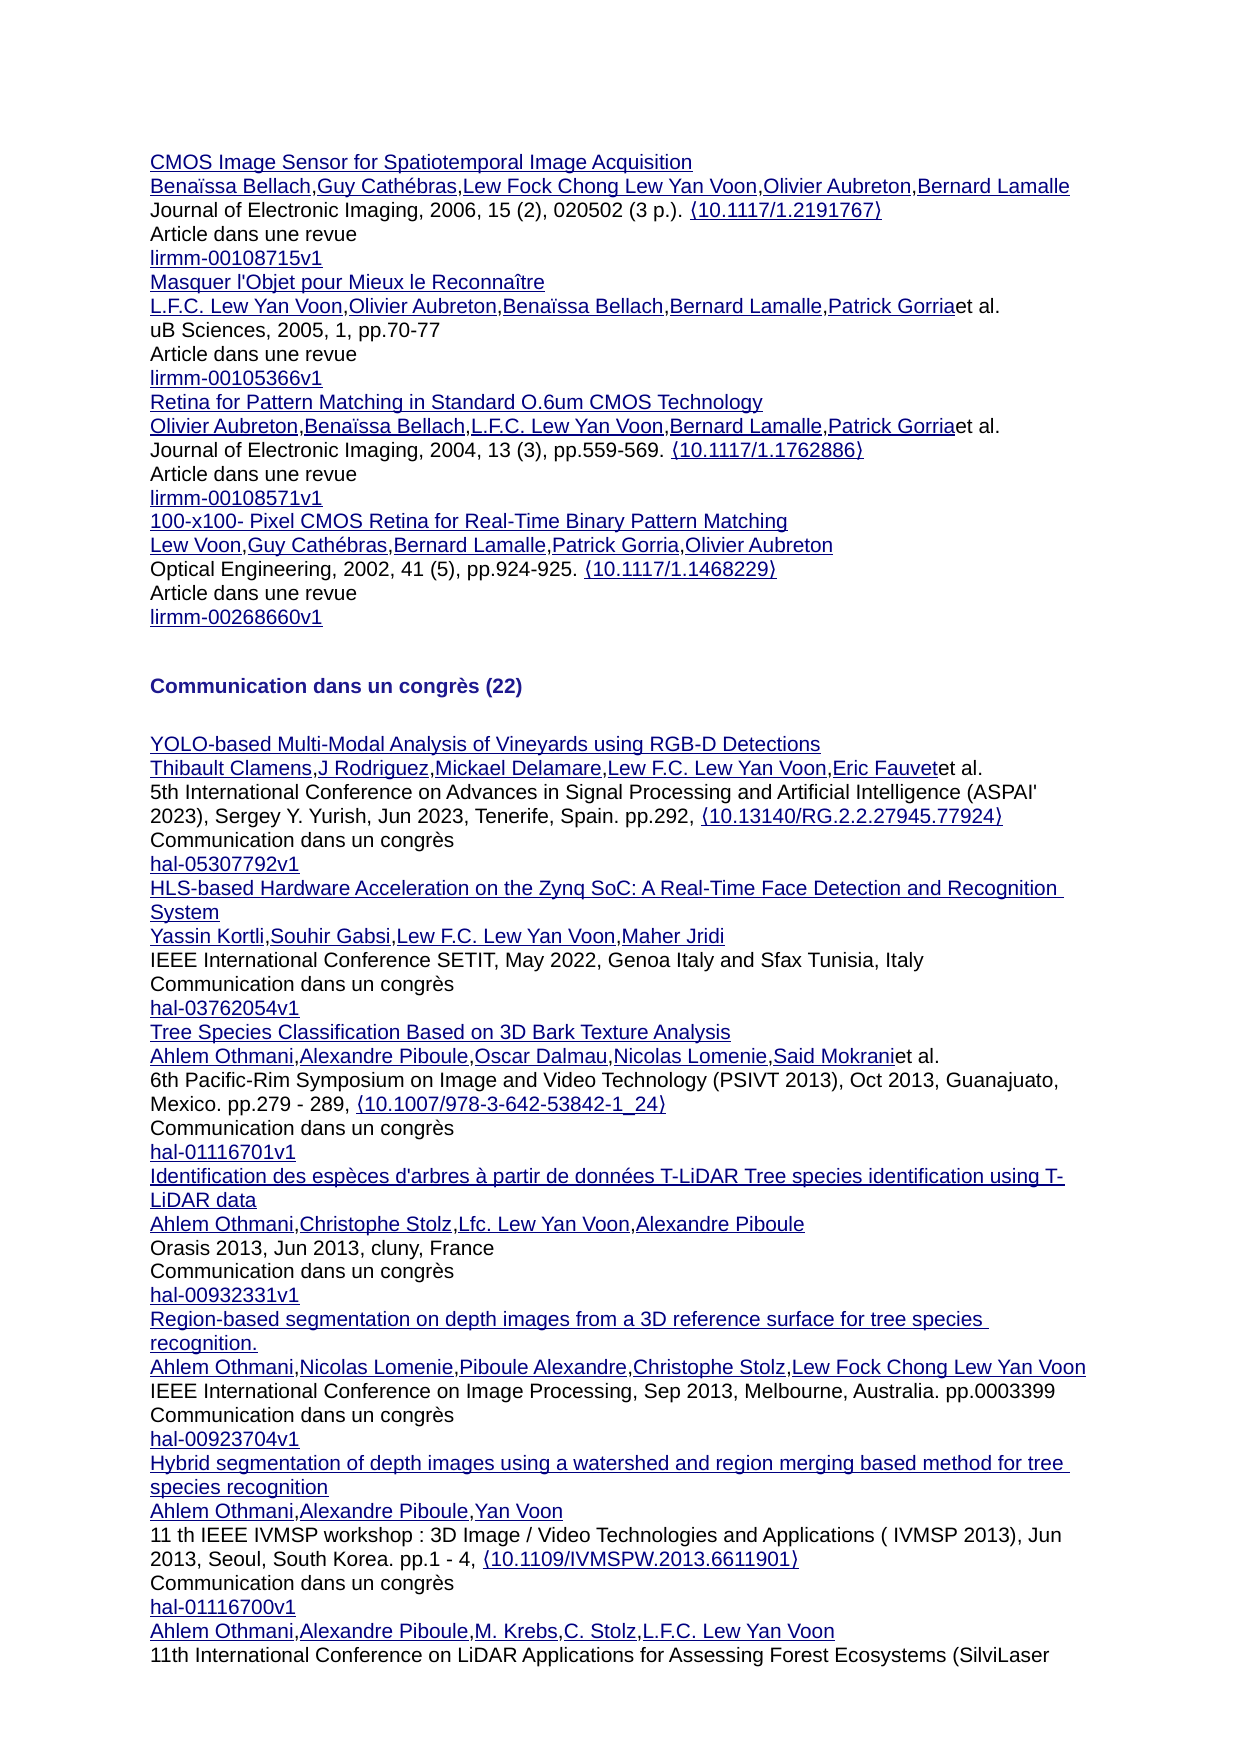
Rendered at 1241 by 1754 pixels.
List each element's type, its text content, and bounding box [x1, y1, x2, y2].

subtitle Communication dans un congrès (22) [150, 674, 1090, 698]
table_cell HLS-based Hardware Acceleration on the Zynq SoC: A Real-Time Face Detection and Recognition System Yassin Kortli,Souhir Gabsi,Lew F.C. Lew Yan Voon,Maher Jridi IEEE International Conference SETIT, May 2022, Genoa Italy and Sfax Tunisia, Italy Communication dans un congrès hal-03762054v1 [150, 876, 1090, 1020]
table_cell Retina for Pattern Matching in Standard O.6um CMOS Technology Olivier Aubreton,Benaïssa Bellach,L.F.C. Lew Yan Voon,Bernard Lamalle,Patrick Gorriaet al. Journal of Electronic Imaging, 2004, 13 (3), pp.559-569. ⟨10.1117/1.1762886⟩ Article dans une revue lirmm-00108571v1 [150, 390, 1090, 509]
table_cell Hybrid segmentation of depth images using a watershed and region merging based method for tree species recognition Ahlem Othmani,Alexandre Piboule,Yan Voon 11 th IEEE IVMSP workshop : 3D Image / Video Technologies and Applications ( IVMSP 2013), Jun 2013, Seoul, South Korea. pp.1 - 4, ⟨10.1109/IVMSPW.2013.6611901⟩ Communication dans un congrès hal-01116700v1 [150, 1451, 1090, 1619]
table_cell Tree Species Classification Based on 3D Bark Texture Analysis Ahlem Othmani,Alexandre Piboule,Oscar Dalmau,Nicolas Lomenie,Said Mokraniet al. 6th Pacific-Rim Symposium on Image and Video Technology (PSIVT 2013), Oct 2013, Guanajuato, Mexico. pp.279 - 289, ⟨10.1007/978-3-642-53842-1_24⟩ Communication dans un congrès hal-01116701v1 [150, 1020, 1090, 1163]
table_cell CMOS Image Sensor for Spatiotemporal Image Acquisition Benaïssa Bellach,Guy Cathébras,Lew Fock Chong Lew Yan Voon,Olivier Aubreton,Bernard Lamalle Journal of Electronic Imaging, 2006, 15 (2), 020502 (3 p.). ⟨10.1117/1.2191767⟩ Article dans une revue lirmm-00108715v1 [150, 150, 1090, 270]
table_cell 100-x100- Pixel CMOS Retina for Real-Time Binary Pattern Matching Lew Voon,Guy Cathébras,Bernard Lamalle,Patrick Gorria,Olivier Aubreton Optical Engineering, 2002, 41 (5), pp.924-925. ⟨10.1117/1.1468229⟩ Article dans une revue lirmm-00268660v1 [150, 509, 1090, 629]
table_cell Masquer l'Objet pour Mieux le Reconnaître L.F.C. Lew Yan Voon,Olivier Aubreton,Benaïssa Bellach,Bernard Lamalle,Patrick Gorriaet al. uB Sciences, 2005, 1, pp.70-77 Article dans une revue lirmm-00105366v1 [150, 270, 1090, 389]
table_cell Identification des espèces d'arbres à partir de données T-LiDAR Tree species identification using T-LiDAR data Ahlem Othmani,Christophe Stolz,Lfc. Lew Yan Voon,Alexandre Piboule Orasis 2013, Jun 2013, cluny, France Communication dans un congrès hal-00932331v1 [150, 1164, 1090, 1307]
table_cell Towards automated and operational forest inventories with T-Lidar Ahlem Othmani,Alexandre Piboule,M. Krebs,C. Stolz,L.F.C. Lew Yan Voon 11th International Conference on LiDAR Applications for Assessing Forest Ecosystems (SilviLaser 2011), Oct 2011, Hobart, Australia Communication dans un congrès hal-00646403v1 [150, 1619, 1090, 1667]
table_header YOLO-based Multi-Modal Analysis of Vineyards using RGB-D Detections Thibault Clamens,J Rodriguez,Mickael Delamare,Lew F.C. Lew Yan Voon,Eric Fauvetet al. 5th International Conference on Advances in Signal Processing and Artificial Intelligence (ASPAI' 2023), Sergey Y. Yurish, Jun 2023, Tenerife, Spain. pp.292, ⟨10.13140/RG.2.2.27945.77924⟩ Communication dans un congrès hal-05307792v1 [150, 732, 1090, 876]
table_cell Region-based segmentation on depth images from a 3D reference surface for tree species recognition. Ahlem Othmani,Nicolas Lomenie,Piboule Alexandre,Christophe Stolz,Lew Fock Chong Lew Yan Voon IEEE International Conference on Image Processing, Sep 2013, Melbourne, Australia. pp.0003399 Communication dans un congrès hal-00923704v1 [150, 1307, 1090, 1451]
